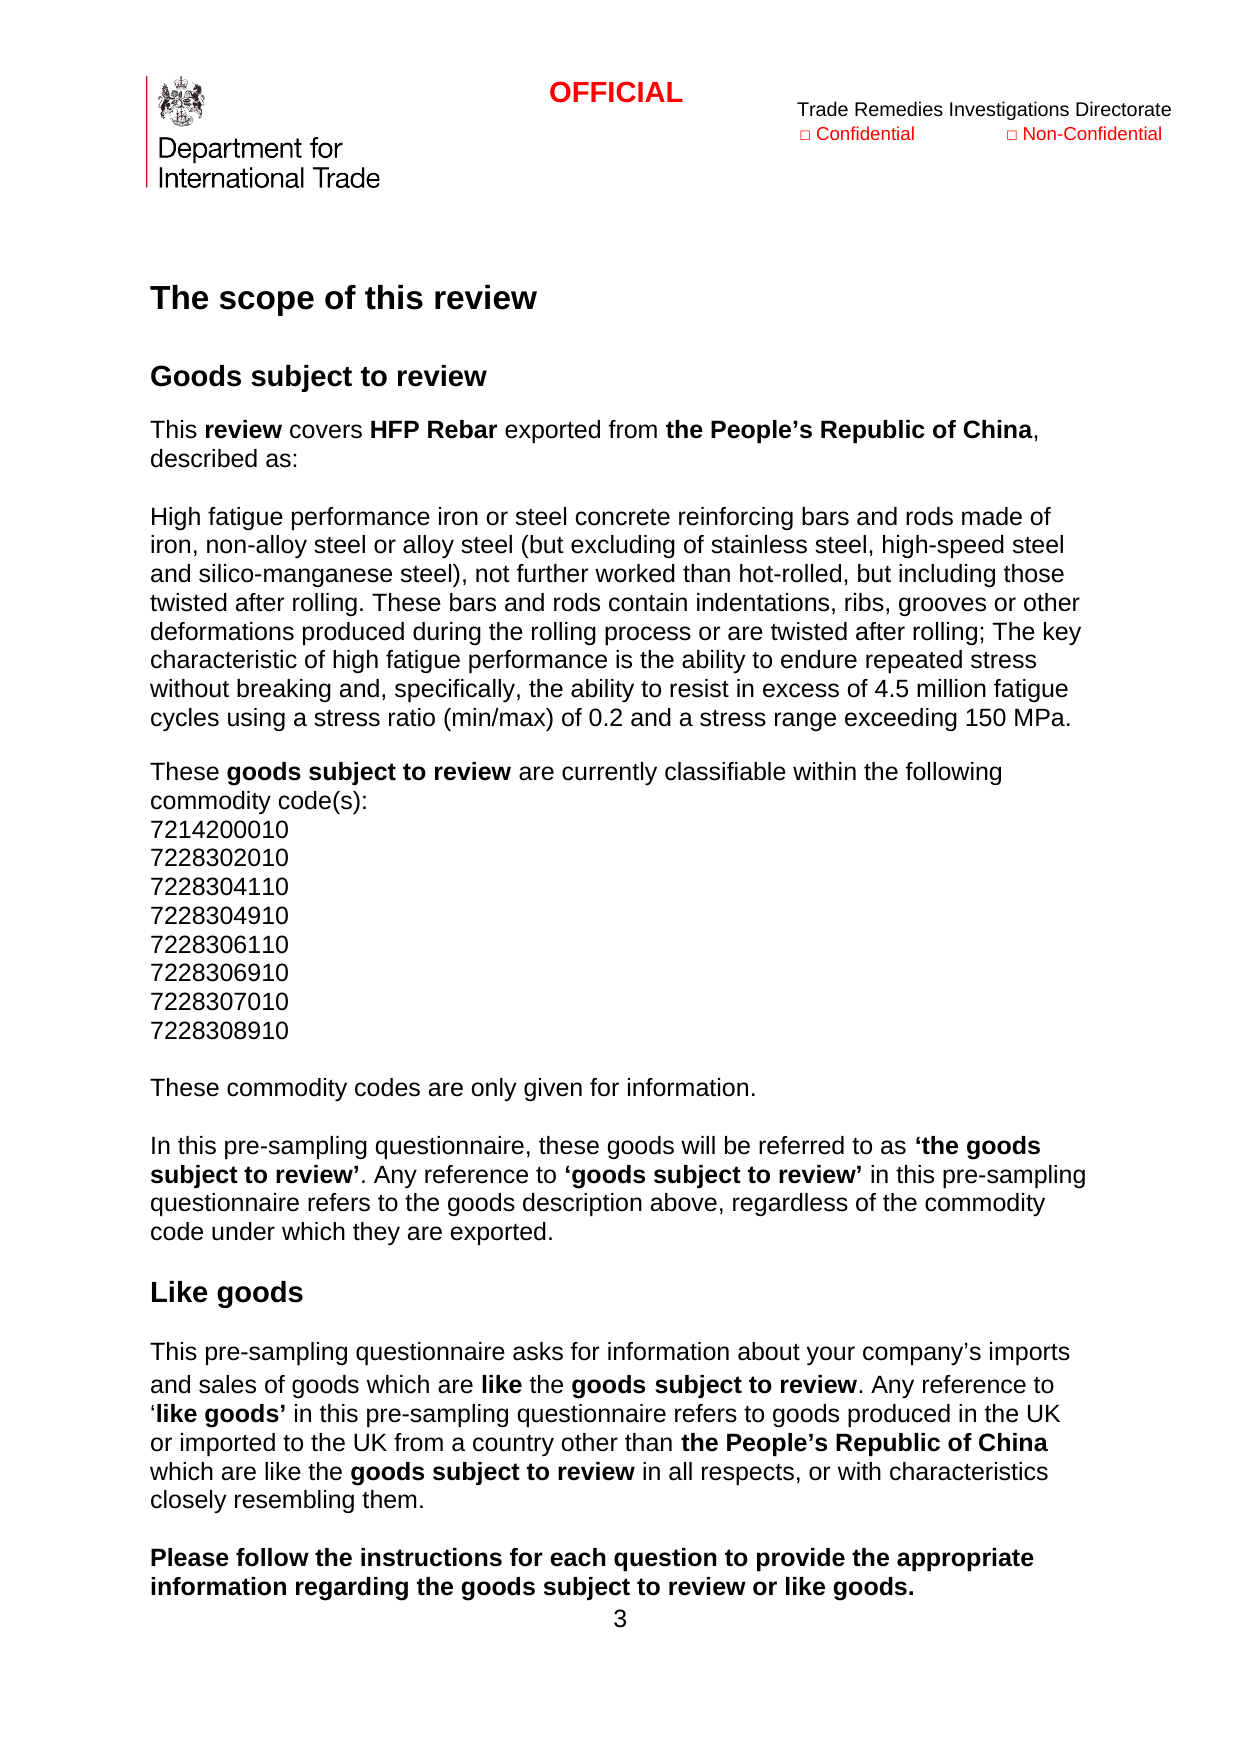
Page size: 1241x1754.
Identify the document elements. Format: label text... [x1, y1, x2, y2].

text This review covers HFP Rebar exported from the People’s Republic of China, described as: [150, 415, 1090, 473]
text 7228308910 [150, 1016, 1090, 1044]
text Please follow the instructions for each question to provide the appropriate information regarding the goods subject to review or like goods. [150, 1543, 1090, 1600]
text 7228306110 [150, 929, 1090, 958]
text 7228306910 [150, 958, 1090, 987]
text High fatigue performance iron or steel concrete reinforcing bars and rods made of iron, non-alloy steel or alloy steel (but excluding of stainless steel, high-speed steel and silico-manganese steel), not further worked than hot-rolled, but including those twisted after rolling. These bars and rods contain indentations, ribs, grooves or other deformations produced during the rolling process or are twisted after rolling; The key characteristic of high fatigue performance is the ability to endure repeated stress without breaking and, specifically, the ability to resist in excess of 4.5 million fatigue cycles using a stress ratio (min/max) of 0.2 and a stress range exceeding 150 MPa. [150, 502, 1090, 732]
text This pre-sampling questionnaire asks for information about your company’s imports and sales of goods which are like the goods subject to review. Any reference to ‘like goods’ in this pre-sampling questionnaire refers to goods produced in the UK or imported to the UK from a country other than the People’s Republic of China which are like the goods subject to review in all respects, or with characteristics closely resembling them. [150, 1337, 1090, 1514]
text These commodity codes are only given for information. [150, 1073, 1090, 1102]
text In this pre-sampling questionnaire, these goods will be referred to as ‘the goods subject to review’. Any reference to ‘goods subject to review’ in this pre-sampling questionnaire refers to the goods description above, regardless of the commodity code under which they are exported. [150, 1131, 1090, 1246]
text Goods subject to review [150, 359, 1090, 393]
text 7214200010 [150, 814, 1090, 843]
text 7228307010 [150, 987, 1090, 1016]
text Like goods [150, 1274, 1090, 1308]
subtitle The scope of this review [150, 278, 1090, 317]
text These goods subject to review are currently classifiable within the following commodity code(s): [150, 757, 1090, 814]
text 7228304910 [150, 901, 1090, 929]
text 7228302010 [150, 843, 1090, 872]
text 7228304110 [150, 872, 1090, 901]
